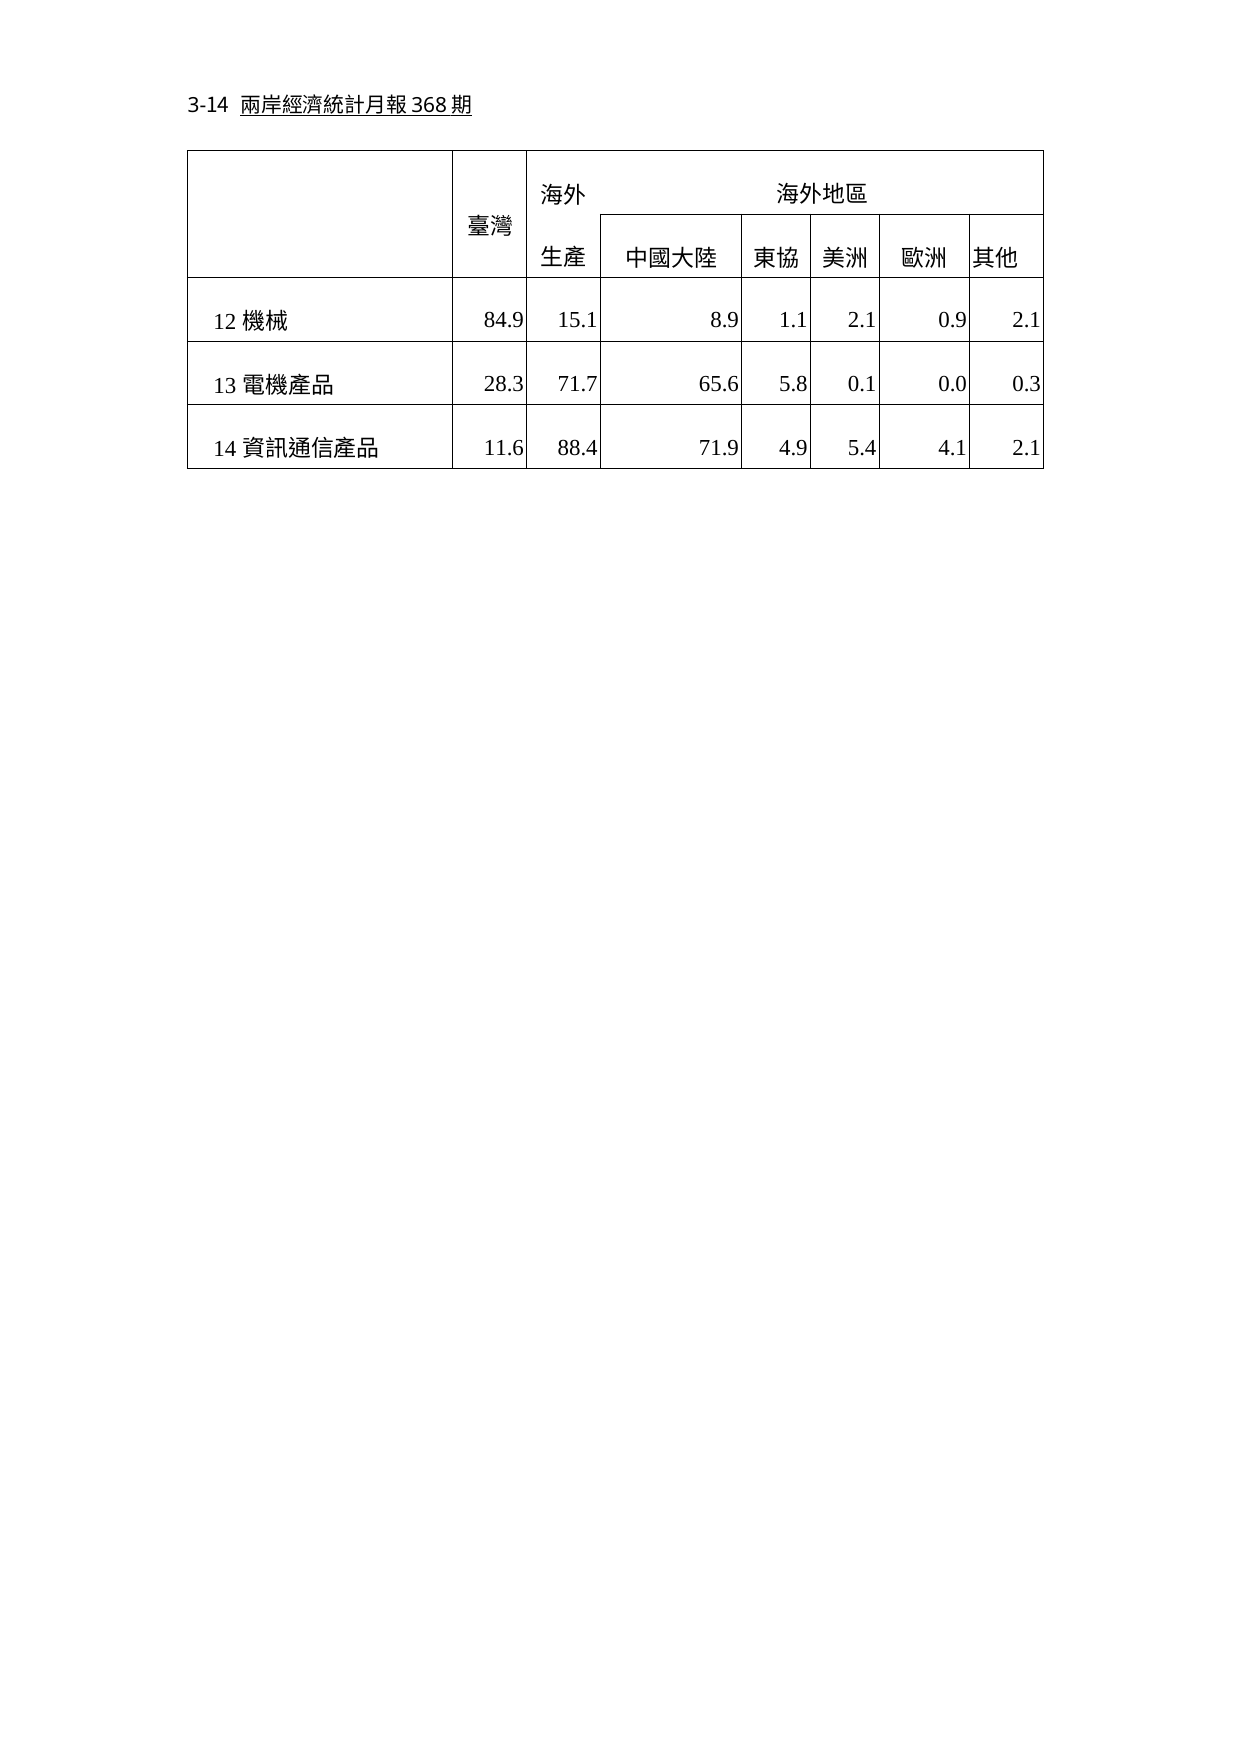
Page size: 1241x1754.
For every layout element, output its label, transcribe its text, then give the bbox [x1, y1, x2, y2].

table_cell 歐洲 [880, 215, 969, 277]
table_cell 2.1 [970, 405, 1043, 468]
table_header 海外生產 [527, 151, 600, 277]
table_cell 65.6 [601, 342, 741, 404]
table_cell 84.9 [453, 278, 526, 341]
table_cell 1.1 [742, 278, 810, 341]
table_cell 14 資訊通信產品 [188, 405, 452, 468]
table_cell 5.8 [742, 342, 810, 404]
table_cell 中國大陸 [601, 215, 741, 277]
table_cell 其他 [970, 215, 1043, 277]
table_cell 4.9 [742, 405, 810, 468]
table_header 臺灣 [453, 151, 526, 277]
table_header [188, 151, 452, 277]
table_cell 2.1 [811, 278, 879, 341]
table_cell 12 機械 [188, 278, 452, 341]
table_cell 71.9 [601, 405, 741, 468]
table_cell 0.1 [811, 342, 879, 404]
table_cell 0.9 [880, 278, 969, 341]
table_cell 11.6 [453, 405, 526, 468]
table_cell 東協 [742, 215, 810, 277]
table_cell 美洲 [811, 215, 879, 277]
table_cell 88.4 [527, 405, 600, 468]
table_cell 13 電機產品 [188, 342, 452, 404]
table_cell 15.1 [527, 278, 600, 341]
table_cell 71.7 [527, 342, 600, 404]
table_cell 4.1 [880, 405, 969, 468]
table_cell 0.0 [880, 342, 969, 404]
table_cell 28.3 [453, 342, 526, 404]
table_cell 5.4 [811, 405, 879, 468]
table_header 海外地區 [600, 151, 1043, 213]
table_cell 2.1 [970, 278, 1043, 341]
table_cell 0.3 [970, 342, 1043, 404]
table_cell 8.9 [601, 278, 741, 341]
